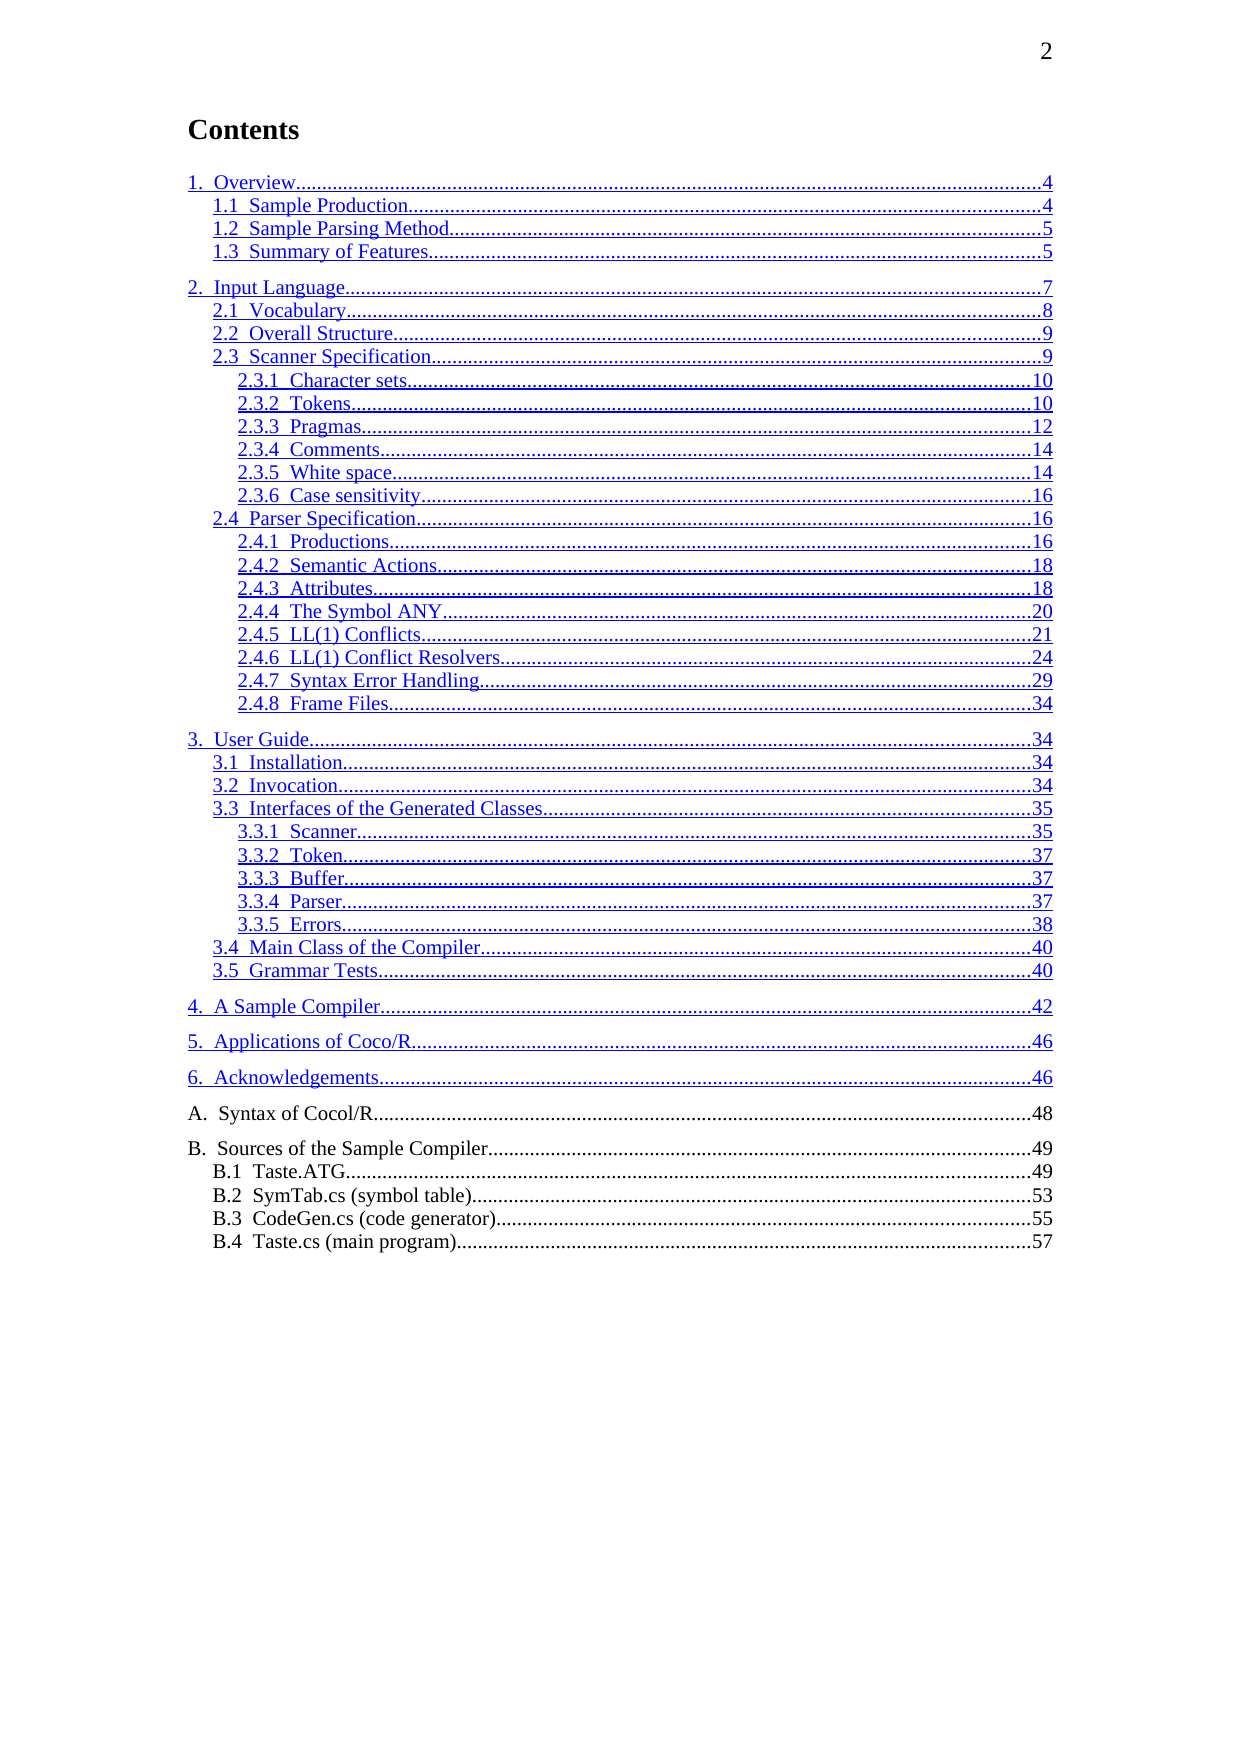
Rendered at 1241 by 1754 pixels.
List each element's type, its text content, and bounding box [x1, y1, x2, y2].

text 2.3.5 White space 14 [237, 461, 1053, 481]
text Contents [187, 114, 1053, 146]
text 2.3.4 Comments 14 [237, 438, 1053, 458]
text B.4 Taste.cs (main program) 57 [212, 1230, 1053, 1253]
text 2.3.3 Pragmas 12 [237, 415, 1053, 435]
text 2.4.6 LL(1) Conflict Resolvers 24 [237, 646, 1053, 666]
text 3.3.2 Token 37 [237, 843, 1053, 863]
text 2.4 Parser Specification 16 [212, 507, 1053, 527]
text 2.4.7 Syntax Error Handling 29 [237, 669, 1053, 689]
text 3.3 Interfaces of the Generated Classes 35 [212, 797, 1053, 817]
text 3.2 Invocation 34 [212, 774, 1053, 794]
text 3.3.5 Errors 38 [237, 913, 1053, 933]
text 1. Overview 4 [187, 171, 1053, 191]
text 2.1 Vocabulary 8 [212, 299, 1053, 319]
text 2.4.3 Attributes 18 [237, 577, 1053, 596]
text 2.4.1 Productions 16 [237, 530, 1053, 550]
text 3.3.1 Scanner 35 [237, 820, 1053, 840]
text 1.2 Sample Parsing Method 5 [212, 217, 1053, 237]
text 3.3.3 Buffer 37 [237, 867, 1053, 886]
text 3. User Guide 34 [187, 728, 1053, 748]
text 2.4.2 Semantic Actions 18 [237, 553, 1053, 573]
text 3.4 Main Class of the Compiler 40 [212, 936, 1053, 956]
text 2.3.1 Character sets 10 [237, 368, 1053, 388]
text 4. A Sample Compiler 42 [187, 995, 1053, 1015]
text 1.3 Summary of Features 5 [212, 240, 1053, 260]
text 5. Applications of Coco/R 46 [187, 1030, 1053, 1050]
text B.3 CodeGen.cs (code generator) 55 [212, 1207, 1053, 1230]
text 2.4.4 The Symbol ANY 20 [237, 600, 1053, 620]
text 6. Acknowledgements 46 [187, 1066, 1053, 1086]
text B.1 Taste.ATG 49 [212, 1160, 1053, 1183]
text 2. Input Language 7 [187, 276, 1053, 296]
text 2.3.2 Tokens 10 [237, 392, 1053, 411]
text 3.3.4 Parser 37 [237, 890, 1053, 910]
text B.2 SymTab.cs (symbol table) 53 [212, 1183, 1053, 1207]
text A. Syntax of Cocol/R 48 [187, 1102, 1053, 1125]
text 3.5 Grammar Tests 40 [212, 959, 1053, 979]
text 2.4.5 LL(1) Conflicts 21 [237, 623, 1053, 643]
text 2.2 Overall Structure 9 [212, 322, 1053, 342]
text 2.3 Scanner Specification 9 [212, 345, 1053, 365]
text B. Sources of the Sample Compiler 49 [187, 1137, 1053, 1160]
text 1.1 Sample Production 4 [212, 194, 1053, 214]
text 2.4.8 Frame Files 34 [237, 692, 1053, 712]
text 2.3.6 Case sensitivity 16 [237, 484, 1053, 504]
text 3.1 Installation 34 [212, 751, 1053, 771]
